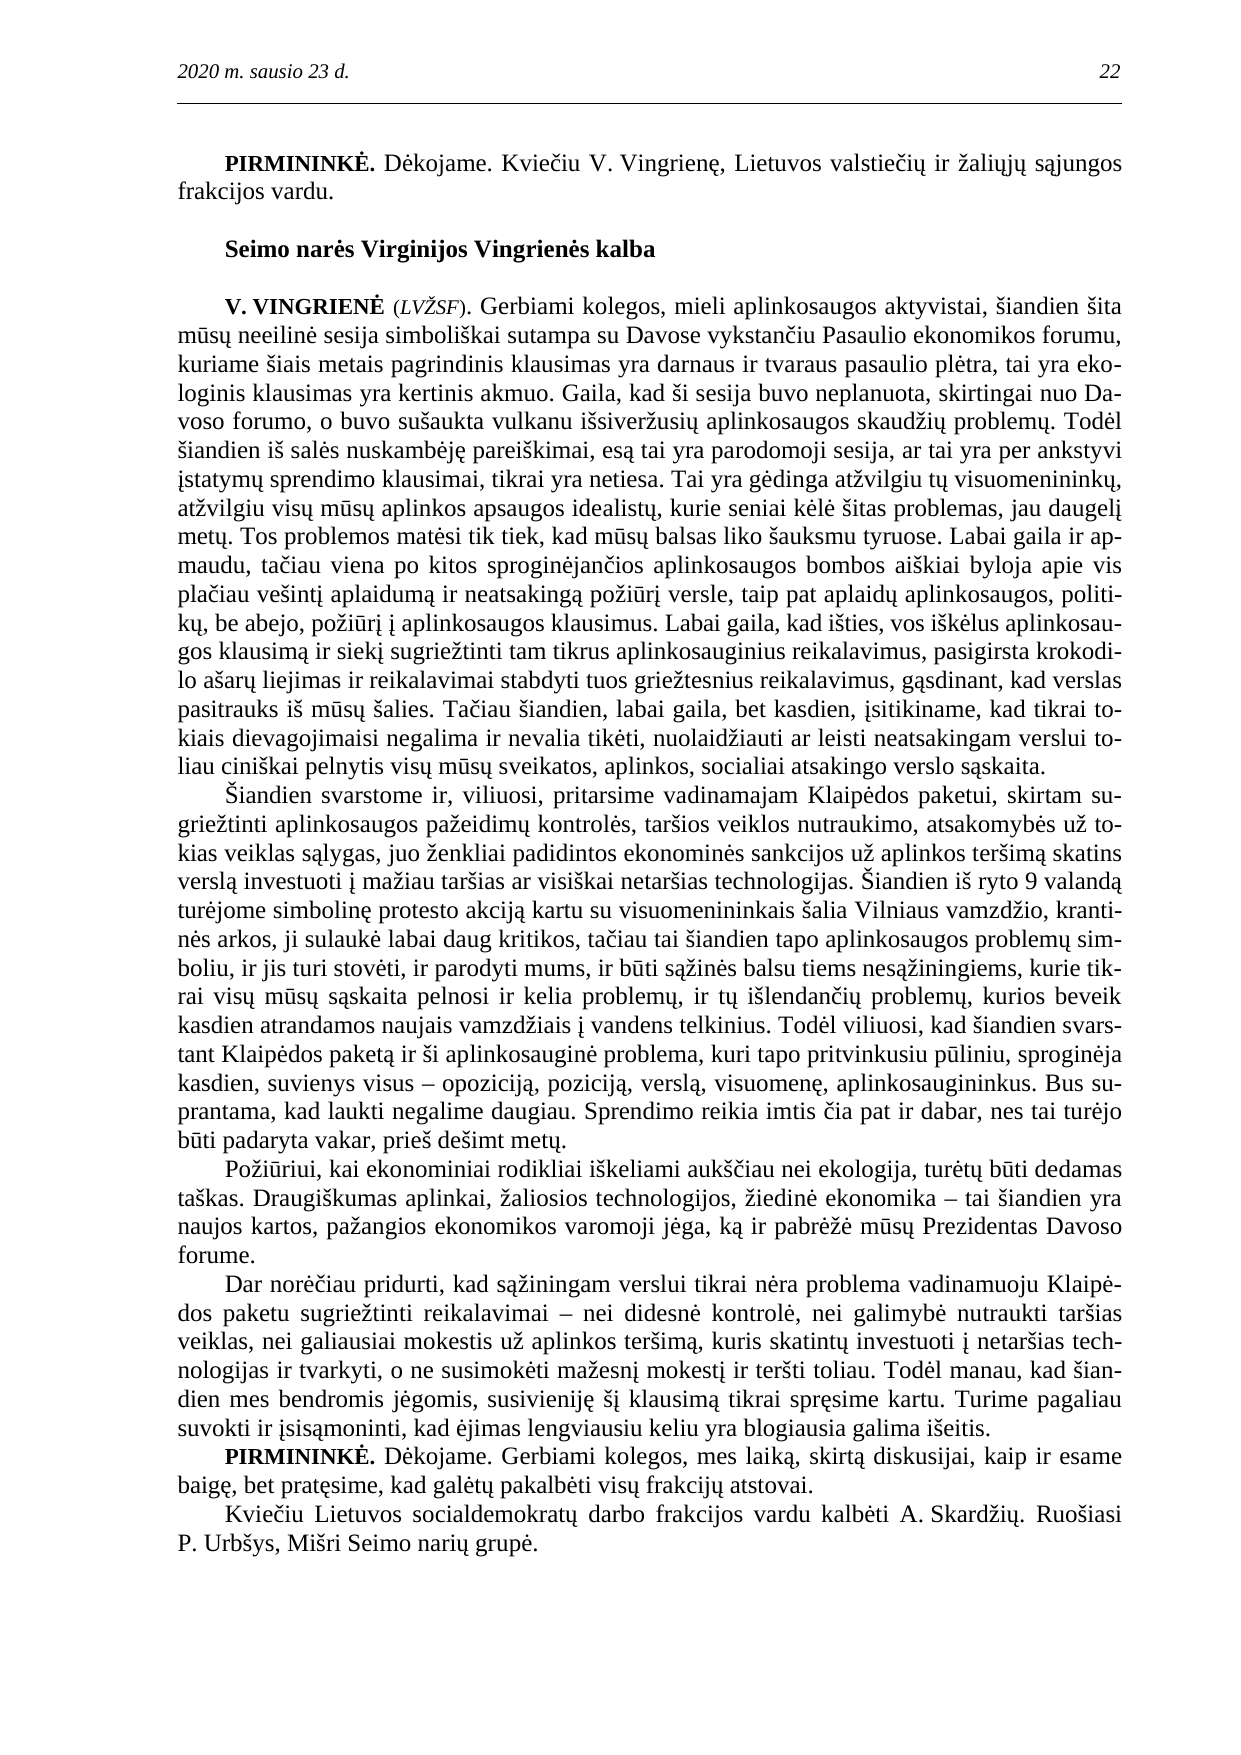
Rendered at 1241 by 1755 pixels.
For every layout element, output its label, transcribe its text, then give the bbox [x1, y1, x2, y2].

text PIRMININKĖ. Dė­ko­ja­me. Kvie­čiu V. Ving­rie­nę, Lie­tu­vos vals­tie­čių ir ža­lių­jų są­jun­gos frak­ci­jos var­du. [177, 148, 1122, 205]
text Šian­dien svars­to­me ir, vi­liuo­si, pri­tar­si­me va­di­na­ma­jam Klai­pė­dos pa­ke­tui, skir­tam su­griež­tin­ti ap­lin­ko­sau­gos pa­žei­di­mų kon­tro­lės, tar­šios veik­los nu­trau­ki­mo, at­sa­ko­my­bės už to­kias veik­las są­ly­gas, juo žen­kliai pa­di­din­tos eko­no­mi­nės sank­ci­jos už ap­lin­kos ter­ši­mą ska­tins ver­slą in­ves­tuo­ti į ma­žiau tar­šias ar vi­siš­kai ne­tar­šias tech­no­lo­gi­jas. Šian­dien iš ry­to 9 va­lan­dą tu­rė­jo­me sim­bo­li­nę pro­tes­to ak­ci­ją kar­tu su vi­suo­me­ni­nin­kais ša­lia Vil­niaus vamz­džio, kran­ti­nės ar­kos, ji su­lau­kė la­bai daug kri­ti­kos, ta­čiau tai šian­dien ta­po ap­lin­ko­sau­gos pro­ble­mų sim­bo­liu, ir jis tu­ri sto­vė­ti, ir pa­ro­dy­ti mums, ir bū­ti są­ži­nės bal­su tiems ne­są­ži­nin­giems, ku­rie tik­rai vi­sų mū­sų są­skai­ta pel­no­si ir ke­lia pro­ble­mų, ir tų iš­len­dan­čių pro­ble­mų, ku­rios be­veik kas­dien at­ran­da­mos nau­jais vamz­džiais į van­dens tel­ki­nius. To­dėl vi­liuo­si, kad šian­dien svars­tant Klai­pė­dos pa­ke­tą ir ši ap­lin­ko­sau­gi­nė pro­ble­ma, ku­ri ta­po pri­tvin­ku­siu pū­li­niu, spro­gi­nė­ja kas­dien, su­vie­nys vi­sus – opo­zi­ci­ją, po­zi­ci­ją, ver­slą, vi­suo­me­nę, ap­lin­ko­sau­gi­nin­kus. Bus su­pran­ta­ma, kad lauk­ti ne­ga­li­me dau­giau. Spren­di­mo rei­kia im­tis čia pat ir da­bar, nes tai tu­rė­jo bū­ti pa­da­ry­ta va­kar, prieš de­šimt me­tų. [177, 780, 1122, 1154]
text Kvie­čiu Lie­tu­vos so­cial­de­mok­ra­tų dar­bo frak­ci­jos var­du kal­bė­ti A. Skar­džių. Ruo­šia­si P. Urb­šys, Miš­ri Sei­mo na­rių gru­pė. [177, 1499, 1122, 1556]
text Dar no­rė­čiau pri­dur­ti, kad są­ži­nin­gam ver­slui tik­rai nė­ra pro­ble­ma va­di­na­muo­ju Klai­pė­dos pa­ke­tu su­griež­tin­ti rei­ka­la­vi­mai – nei di­des­nė kon­tro­lė, nei ga­li­my­bė nu­trauk­ti tar­šias veik­las, nei ga­liau­siai mo­kes­tis už ap­lin­kos ter­ši­mą, ku­ris ska­tin­tų in­ves­tuo­ti į ne­tar­šias tech­no­lo­gi­jas ir tvar­ky­ti, o ne su­si­mo­kė­ti ma­žes­nį mo­kes­tį ir terš­ti to­liau. To­dėl ma­nau, kad šian­dien mes ben­dro­mis jė­go­mis, su­si­vie­ni­ję šį klau­si­mą tik­rai sprę­si­me kar­tu. Tu­ri­me pa­ga­liau su­vok­ti ir įsi­są­mo­nin­ti, kad ėji­mas leng­viau­siu ke­liu yra blo­giau­sia ga­li­ma iš­ei­tis. [177, 1269, 1122, 1441]
text PIRMININKĖ. Dė­ko­ja­me. Ger­bia­mi ko­le­gos, mes lai­ką, skir­tą dis­ku­si­jai, kaip ir esa­me bai­gę, bet pra­tę­si­me, kad ga­lė­tų pa­kal­bė­ti vi­sų frak­ci­jų at­sto­vai. [177, 1441, 1122, 1499]
text Po­žiū­riui, kai eko­no­mi­niai ro­dik­liai iš­ke­lia­mi aukš­čiau nei eko­lo­gi­ja, tu­rė­tų bū­ti de­da­mas taš­kas. Drau­giš­ku­mas ap­lin­kai, ža­lio­sios tech­no­lo­gi­jos, žie­di­nė eko­no­mi­ka – tai šian­dien yra nau­jos kar­tos, pa­žan­gios eko­no­mi­kos va­ro­mo­ji jė­ga, ką ir pa­brė­žė mū­sų Pre­zi­den­tas Da­vo­so fo­ru­me. [177, 1154, 1122, 1269]
text V. VINGRIENĖ (LVŽSF). Ger­bia­mi ko­le­gos, mie­li ap­lin­ko­sau­gos ak­ty­vis­tai, šian­dien ši­ta mū­sų ne­ei­li­nė se­si­ja sim­bo­liš­kai su­tam­pa su Da­vo­se vyks­tan­čiu Pa­sau­lio eko­no­mi­kos fo­ru­mu, ku­ria­me šiais me­tais pa­grin­di­nis klau­si­mas yra dar­naus ir tva­raus pa­sau­lio plėt­ra, tai yra eko­lo­gi­nis klau­si­mas yra ker­ti­nis ak­muo. Gai­la, kad ši se­si­ja bu­vo ne­pla­nuo­ta, skir­tin­gai nuo Da­vo­so fo­ru­mo, o bu­vo su­šauk­ta vul­ka­nu iš­si­ver­žu­sių ap­lin­ko­sau­gos skau­džių pro­ble­mų. To­dėl šian­dien iš sa­lės nu­skam­bė­ję pa­reiš­ki­mai, esą tai yra pa­ro­do­mo­ji se­si­ja, ar tai yra per anks­ty­vi įsta­ty­mų spren­di­mo klau­si­mai, tik­rai yra ne­tie­sa. Tai yra gė­din­ga at­žvil­giu tų vi­suo­me­ni­nin­kų, at­žvil­giu vi­sų mū­sų ap­lin­kos ap­sau­gos ide­a­lis­tų, ku­rie se­niai kė­lė ši­tas pro­ble­mas, jau dau­ge­lį me­tų. Tos pro­ble­mos ma­tė­si tik tiek, kad mū­sų bal­sas li­ko šauks­mu ty­ruo­se. La­bai gai­la ir ap­mau­du, ta­čiau vie­na po ki­tos spro­gi­nė­jan­čios ap­lin­ko­sau­gos bom­bos aiš­kiai by­lo­ja apie vis pla­čiau ve­šin­tį ap­lai­du­mą ir ne­at­sa­kin­gą po­žiū­rį ver­sle, taip pat ap­lai­dų ap­lin­ko­sau­gos, po­li­ti­kų, be abe­jo, po­žiū­rį į ap­lin­ko­sau­gos klau­si­mus. La­bai gai­la, kad iš­ties, vos iš­kė­lus ap­lin­ko­sau­gos klau­si­mą ir sie­kį su­griež­tin­ti tam tik­rus ap­lin­ko­sau­gi­nius rei­ka­la­vi­mus, pa­si­girs­ta kro­ko­di­lo aša­rų lie­ji­mas ir rei­ka­la­vi­mai stab­dy­ti tuos griež­tes­nius rei­ka­la­vi­mus, gąs­di­nant, kad ver­slas pa­si­trauks iš mū­sų ša­lies. Ta­čiau šian­dien, la­bai gai­la, bet kas­dien, įsi­ti­ki­na­me, kad tik­rai to­kiais die­va­go­ji­mai­si ne­ga­li­ma ir ne­va­lia ti­kė­ti, nuo­lai­džiau­ti ar leis­ti ne­at­sa­kin­gam ver­slui to­liau ci­niš­kai pel­ny­tis vi­sų mū­sų svei­ka­tos, ap­lin­kos, so­cia­liai at­sa­kin­go ver­slo są­skai­ta. [177, 291, 1122, 780]
text Sei­mo na­rės Vir­gi­ni­jos Ving­rie­nės kal­ba [177, 234, 1122, 263]
